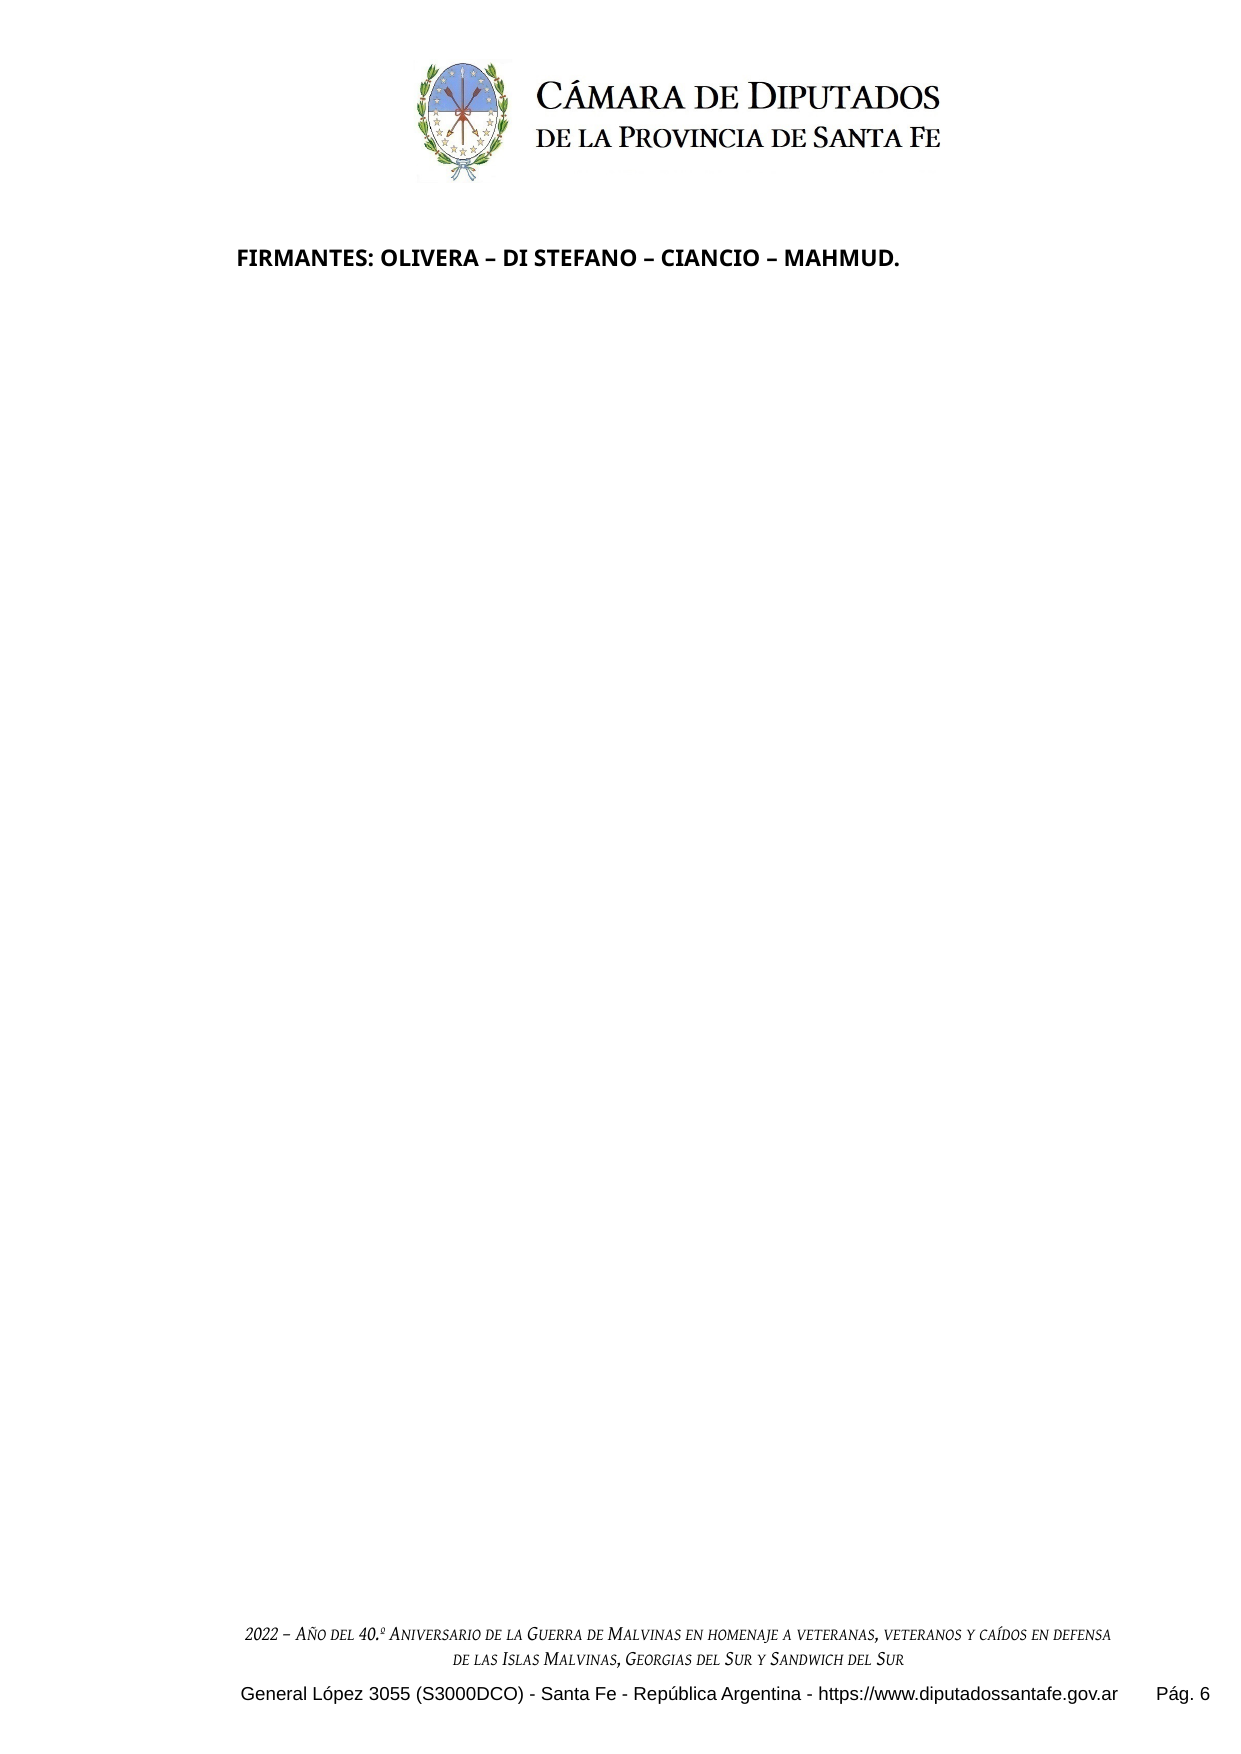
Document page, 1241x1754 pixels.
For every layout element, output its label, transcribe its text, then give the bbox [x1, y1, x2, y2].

text FIRMANTES: OLIVERA – DI STEFANO – CIANCIO – MAHMUD. [236, 242, 1122, 273]
picture [413, 59, 945, 183]
